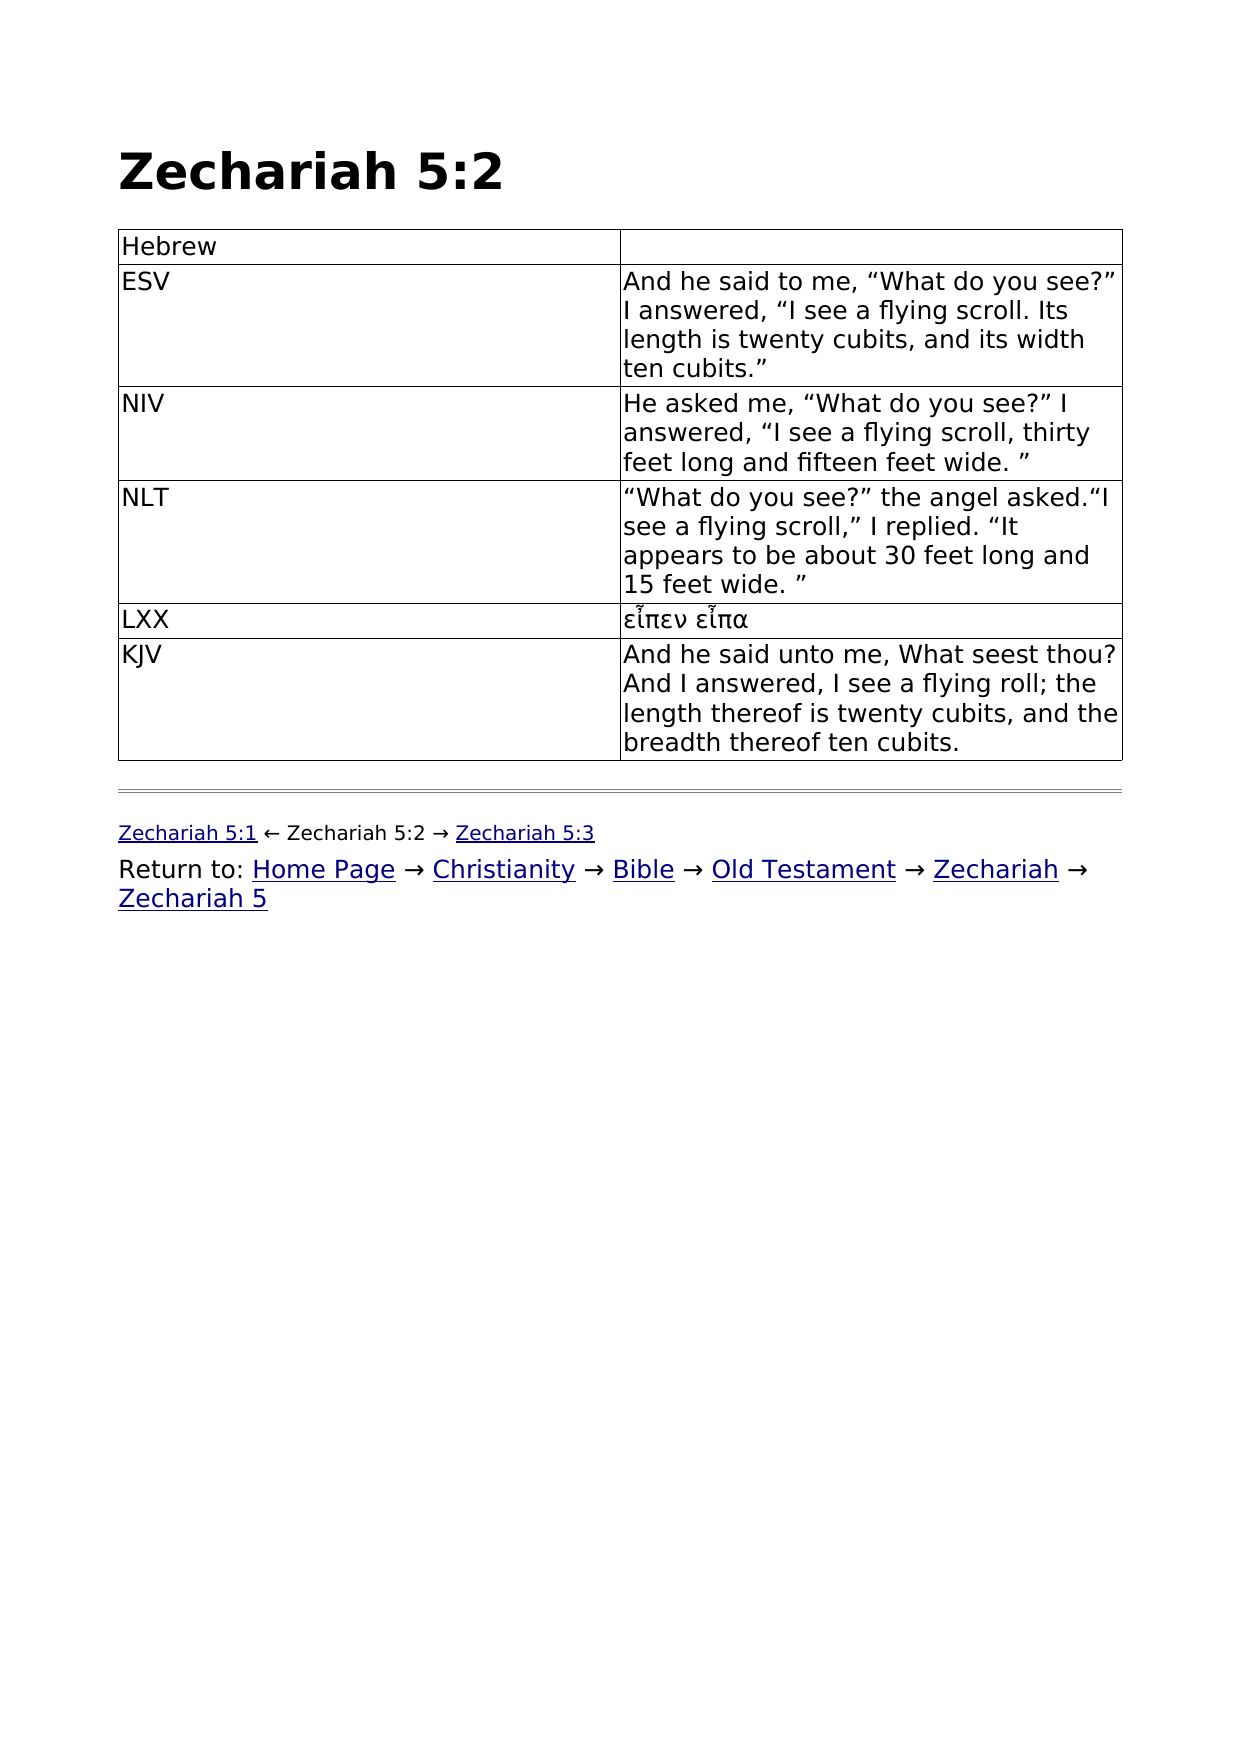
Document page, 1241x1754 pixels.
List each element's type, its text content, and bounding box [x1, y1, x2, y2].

table_header [621, 230, 1122, 264]
table_cell εἶπεν εἶπα [621, 604, 1122, 637]
table_cell He asked me, “What do you see?” I answered, “I see a flying scroll, thirty feet long and fifteen feet wide. ” [621, 387, 1122, 480]
table_cell LXX [119, 604, 620, 637]
text Return to: Home Page → Christianity → Bible → Old Testament → Zechariah → Zechariah 5 [118, 855, 1122, 914]
table_cell NIV [119, 387, 620, 480]
table_cell And he said to me, “What do you see?” I answered, “I see a flying scroll. Its length is twenty cubits, and its width ten cubits.” [621, 265, 1122, 386]
table_header Hebrew [119, 230, 620, 264]
subtitle Zechariah 5:2 [118, 143, 1122, 201]
table_cell ESV [119, 265, 620, 386]
table_cell NLT [119, 481, 620, 602]
table_cell “What do you see?” the angel asked.“I see a flying scroll,” I replied. “It appears to be about 30 feet long and 15 feet wide. ” [621, 481, 1122, 602]
text Zechariah 5:1 ← Zechariah 5:2 → Zechariah 5:3 [118, 821, 1122, 855]
table_cell And he said unto me, What seest thou? And I answered, I see a flying roll; the length thereof is twenty cubits, and the breadth thereof ten cubits. [621, 639, 1122, 760]
table_cell KJV [119, 639, 620, 760]
